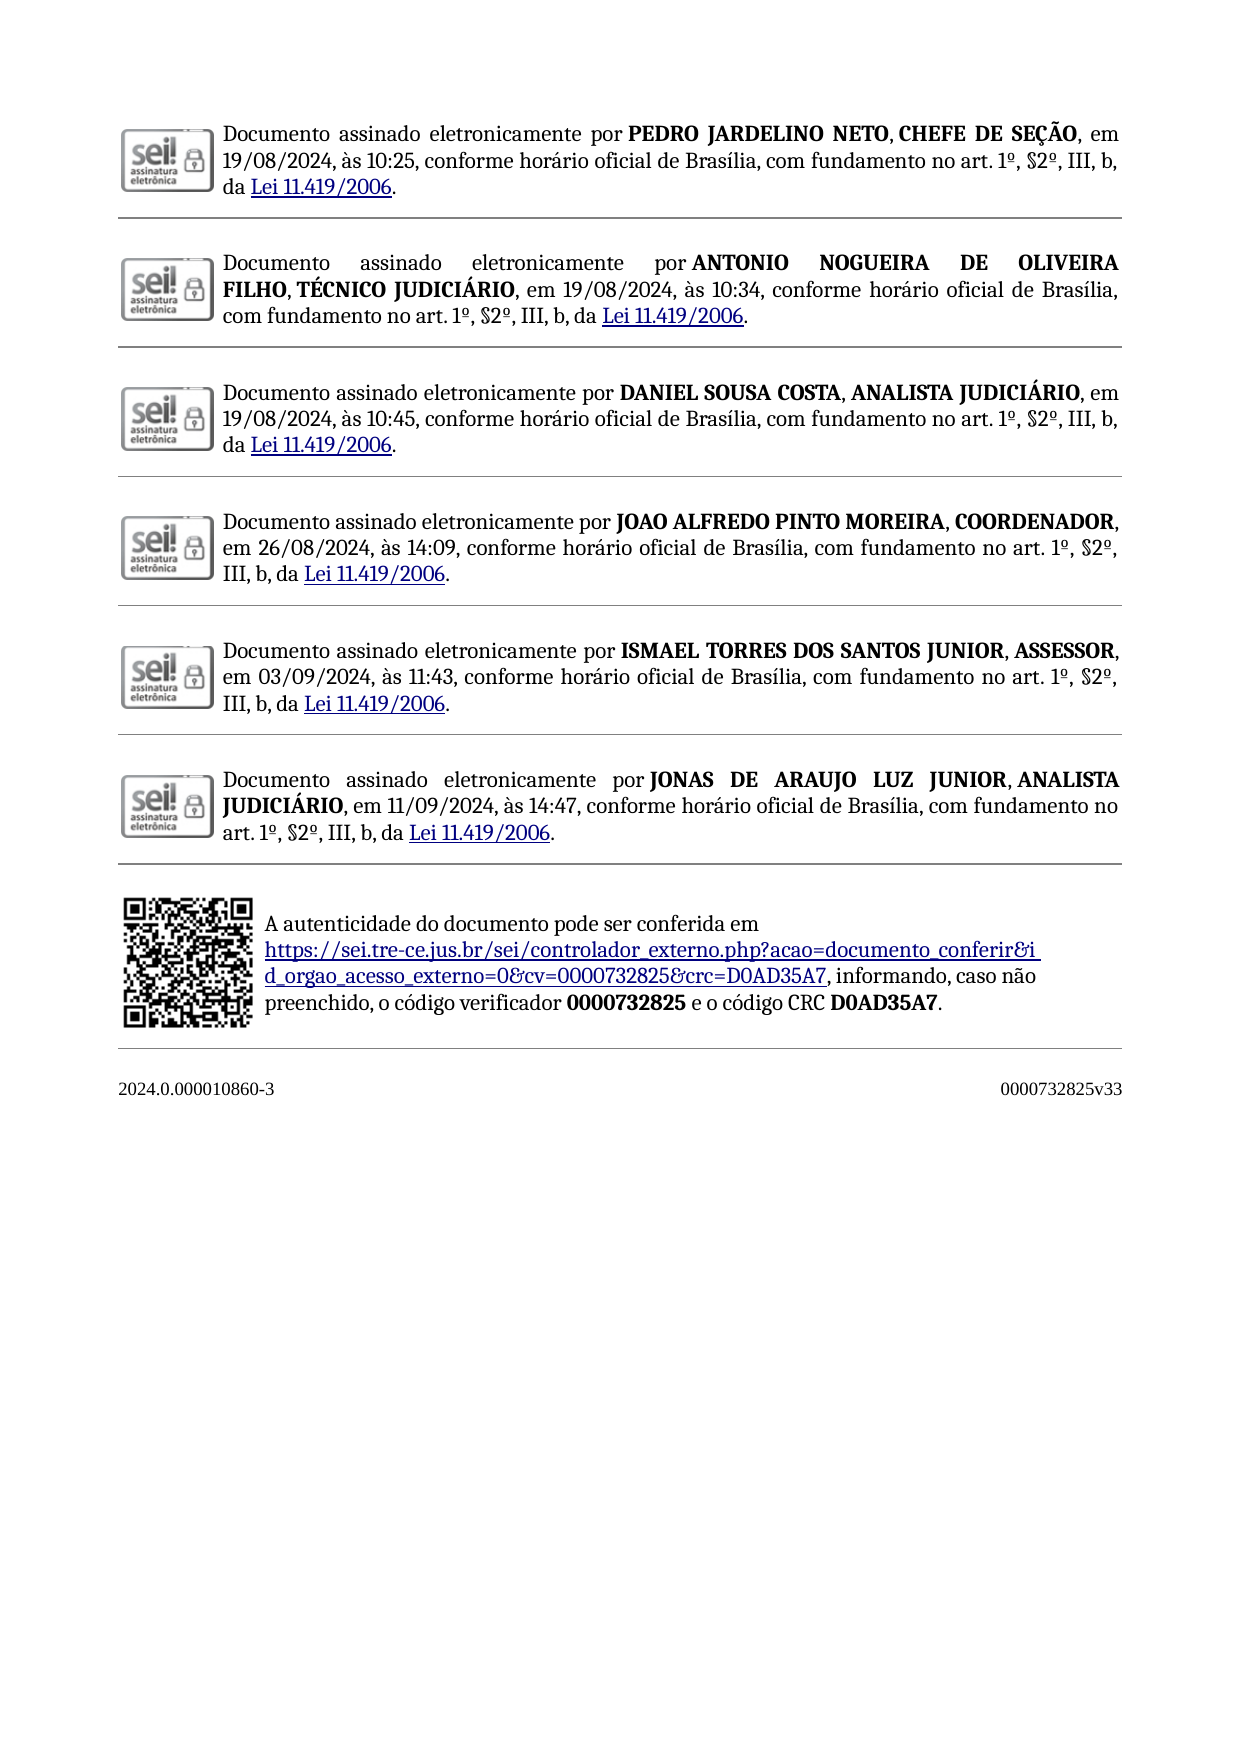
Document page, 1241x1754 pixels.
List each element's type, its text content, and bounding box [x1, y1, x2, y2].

table_header [118, 247, 220, 332]
picture [121, 516, 214, 580]
table_header [118, 376, 220, 461]
table_header A autenticidade do documento pode ser conferida em https://sei.tre-ce.jus.br/sei/controlador_externo.php?acao=documento_conferir&i d_orgao_acesso_externo=0&cv=0000732825&crc=D0AD35A7, informando, caso não preenchido, o código verificador 0000732825 e o código CRC D0AD35A7. [261, 893, 1122, 1033]
table_header Documento assinado eletronicamente por ISMAEL TORRES DOS SANTOS JUNIOR, Assessor, em 03/09/2024, às 11:43, conforme horário oficial de Brasília, com fundamento no art. 1º, §2º, III, b, da Lei 11.419/2006. [220, 635, 1122, 720]
table_header Documento assinado eletronicamente por DANIEL SOUSA COSTA, Analista Judiciário, em 19/08/2024, às 10:45, conforme horário oficial de Brasília, com fundamento no art. 1º, §2º, III, b, da Lei 11.419/2006. [220, 376, 1122, 461]
table_header 0000732825v33 [620, 1078, 1122, 1099]
table_header 2024.0.000010860-3 [118, 1078, 620, 1099]
table_header Documento assinado eletronicamente por PEDRO JARDELINO NETO, Chefe de Seção, em 19/08/2024, às 10:25, conforme horário oficial de Brasília, com fundamento no art. 1º, §2º, III, b, da Lei 11.419/2006. [220, 118, 1122, 203]
table_header Documento assinado eletronicamente por JOAO ALFREDO PINTO MOREIRA, Coordenador, em 26/08/2024, às 14:09, conforme horário oficial de Brasília, com fundamento no art. 1º, §2º, III, b, da Lei 11.419/2006. [220, 506, 1122, 591]
table_header [118, 764, 220, 849]
table_header Documento assinado eletronicamente por JONAS DE ARAUJO LUZ JUNIOR, Analista Judiciário, em 11/09/2024, às 14:47, conforme horário oficial de Brasília, com fundamento no art. 1º, §2º, III, b, da Lei 11.419/2006. [220, 764, 1122, 849]
picture [121, 896, 256, 1031]
table_header [118, 118, 220, 203]
table_header [118, 506, 220, 591]
picture [121, 387, 214, 451]
picture [121, 129, 214, 192]
picture [121, 646, 214, 709]
picture [121, 775, 214, 838]
table_header [118, 635, 220, 720]
table_header Documento assinado eletronicamente por ANTONIO NOGUEIRA DE OLIVEIRA FILHO, Técnico Judiciário, em 19/08/2024, às 10:34, conforme horário oficial de Brasília, com fundamento no art. 1º, §2º, III, b, da Lei 11.419/2006. [220, 247, 1122, 332]
picture [121, 258, 214, 321]
table_header [118, 893, 261, 1033]
